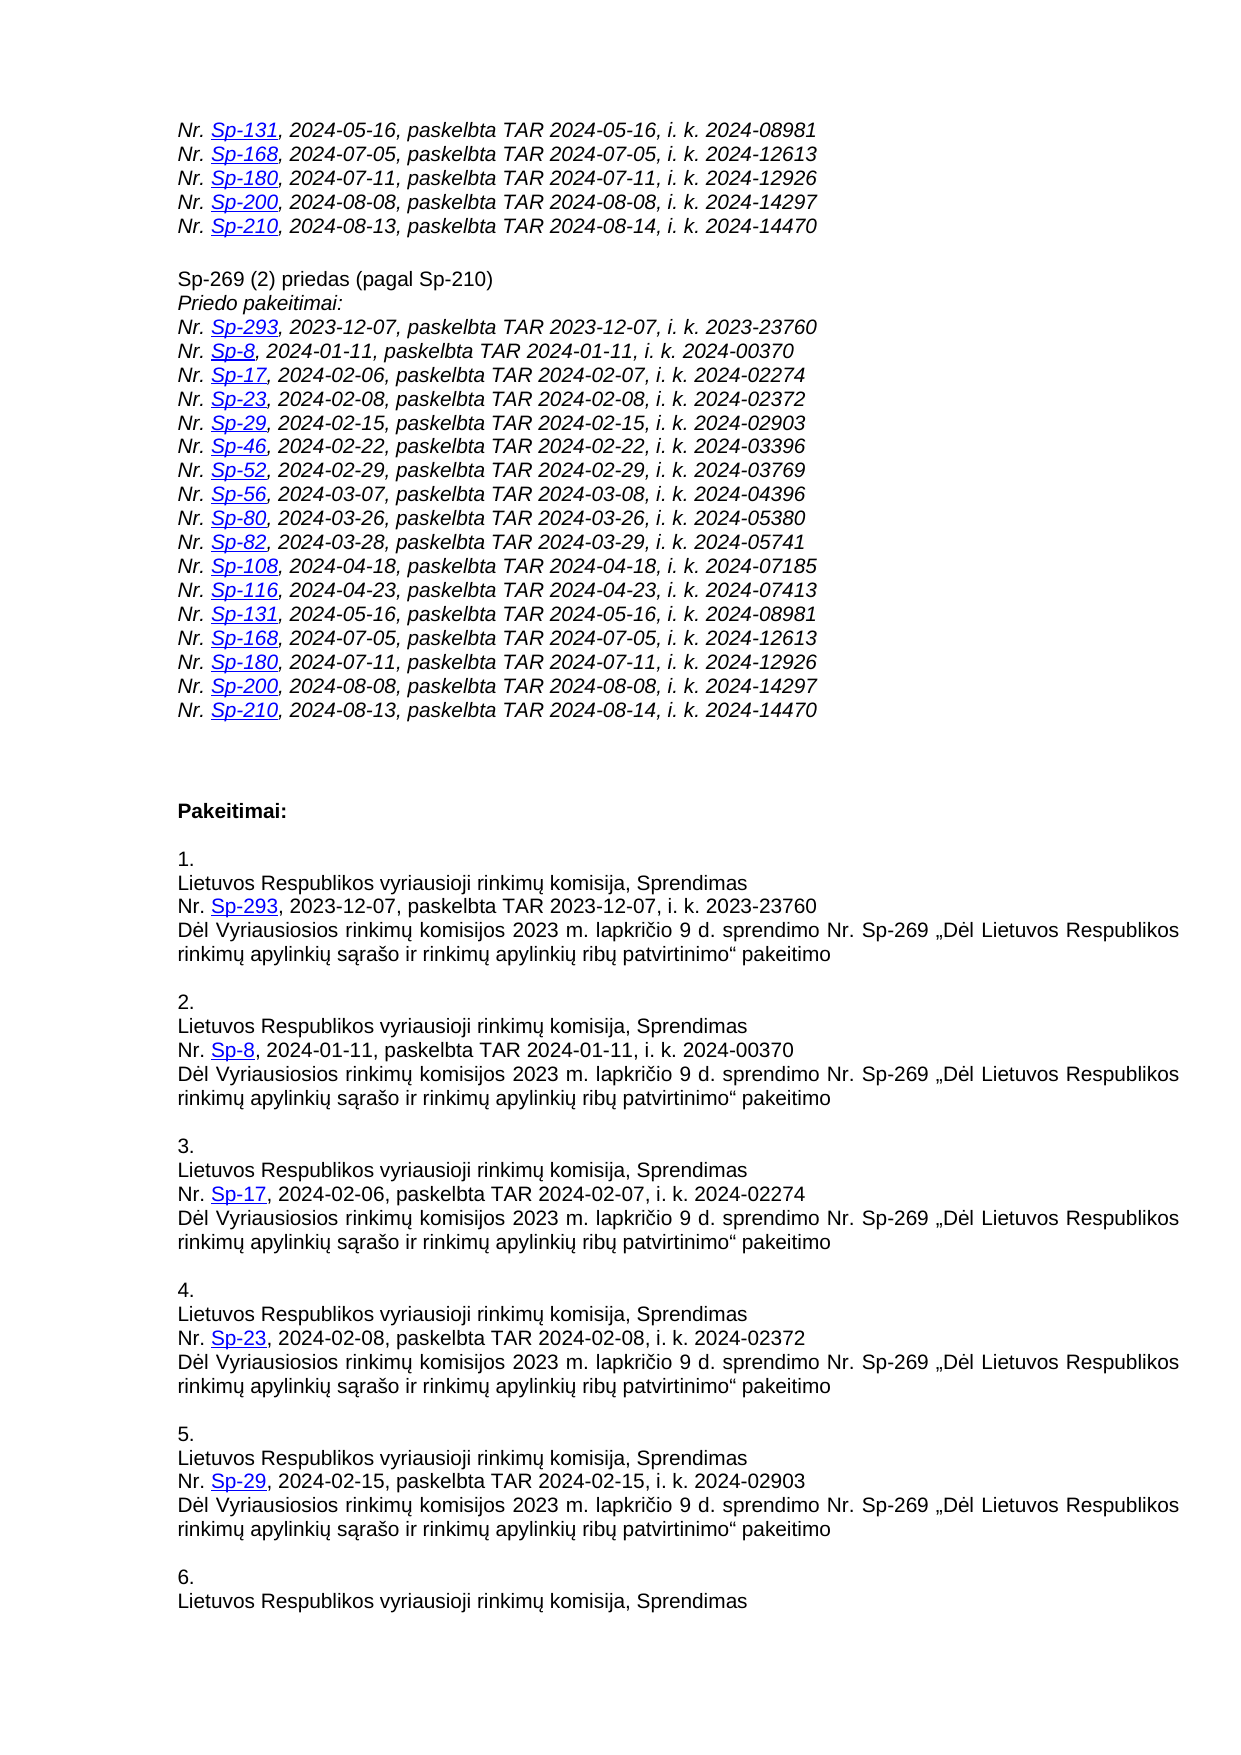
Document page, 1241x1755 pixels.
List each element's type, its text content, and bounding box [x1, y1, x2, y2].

text Dėl Vyriausiosios rinkimų komisijos 2023 m. lapkričio 9 d. sprendimo Nr. Sp-269 „Dėl Lietuvos Respublikos rinkimų apylinkių sąrašo ir rinkimų apylinkių ribų patvirtinimo“ pakeitimo [177, 1206, 1181, 1254]
text Nr. Sp-17, 2024-02-06, paskelbta TAR 2024-02-07, i. k. 2024-02274 [177, 1182, 1181, 1206]
text Nr. Sp-8, 2024-01-11, paskelbta TAR 2024-01-11, i. k. 2024-00370 [177, 1038, 1181, 1062]
text Nr. Sp-168, 2024-07-05, paskelbta TAR 2024-07-05, i. k. 2024-12613 [177, 626, 1181, 650]
text Nr. Sp-108, 2024-04-18, paskelbta TAR 2024-04-18, i. k. 2024-07185 [177, 554, 1181, 578]
text Nr. Sp-293, 2023-12-07, paskelbta TAR 2023-12-07, i. k. 2023-23760 [177, 314, 1181, 338]
text Pakeitimai: [177, 798, 1181, 822]
text Nr. Sp-131, 2024-05-16, paskelbta TAR 2024-05-16, i. k. 2024-08981 [177, 118, 1181, 142]
text Priedo pakeitimai: [177, 291, 1181, 314]
text Lietuvos Respublikos vyriausioji rinkimų komisija, Sprendimas [177, 1158, 1181, 1182]
text Nr. Sp-116, 2024-04-23, paskelbta TAR 2024-04-23, i. k. 2024-07413 [177, 578, 1181, 602]
text Nr. Sp-210, 2024-08-13, paskelbta TAR 2024-08-14, i. k. 2024-14470 [177, 214, 1181, 238]
text Nr. Sp-17, 2024-02-06, paskelbta TAR 2024-02-07, i. k. 2024-02274 [177, 362, 1181, 386]
text 2. [177, 990, 1181, 1014]
text Nr. Sp-200, 2024-08-08, paskelbta TAR 2024-08-08, i. k. 2024-14297 [177, 190, 1181, 214]
text Nr. Sp-23, 2024-02-08, paskelbta TAR 2024-02-08, i. k. 2024-02372 [177, 386, 1181, 410]
text Nr. Sp-200, 2024-08-08, paskelbta TAR 2024-08-08, i. k. 2024-14297 [177, 674, 1181, 698]
text Lietuvos Respublikos vyriausioji rinkimų komisija, Sprendimas [177, 870, 1181, 894]
text 5. [177, 1421, 1181, 1445]
text Nr. Sp-52, 2024-02-29, paskelbta TAR 2024-02-29, i. k. 2024-03769 [177, 458, 1181, 482]
text 6. [177, 1565, 1181, 1589]
text 4. [177, 1278, 1181, 1302]
text Nr. Sp-29, 2024-02-15, paskelbta TAR 2024-02-15, i. k. 2024-02903 [177, 1469, 1181, 1493]
text Dėl Vyriausiosios rinkimų komisijos 2023 m. lapkričio 9 d. sprendimo Nr. Sp-269 „Dėl Lietuvos Respublikos rinkimų apylinkių sąrašo ir rinkimų apylinkių ribų patvirtinimo“ pakeitimo [177, 1493, 1181, 1541]
text Nr. Sp-210, 2024-08-13, paskelbta TAR 2024-08-14, i. k. 2024-14470 [177, 698, 1181, 722]
text Nr. Sp-180, 2024-07-11, paskelbta TAR 2024-07-11, i. k. 2024-12926 [177, 166, 1181, 190]
text Nr. Sp-168, 2024-07-05, paskelbta TAR 2024-07-05, i. k. 2024-12613 [177, 142, 1181, 166]
text Nr. Sp-23, 2024-02-08, paskelbta TAR 2024-02-08, i. k. 2024-02372 [177, 1326, 1181, 1349]
text Dėl Vyriausiosios rinkimų komisijos 2023 m. lapkričio 9 d. sprendimo Nr. Sp-269 „Dėl Lietuvos Respublikos rinkimų apylinkių sąrašo ir rinkimų apylinkių ribų patvirtinimo“ pakeitimo [177, 1349, 1181, 1397]
text 3. [177, 1134, 1181, 1158]
text Sp-269 (2) priedas (pagal Sp-210) [177, 267, 1181, 291]
text Nr. Sp-80, 2024-03-26, paskelbta TAR 2024-03-26, i. k. 2024-05380 [177, 506, 1181, 530]
text Dėl Vyriausiosios rinkimų komisijos 2023 m. lapkričio 9 d. sprendimo Nr. Sp-269 „Dėl Lietuvos Respublikos rinkimų apylinkių sąrašo ir rinkimų apylinkių ribų patvirtinimo“ pakeitimo [177, 1062, 1181, 1110]
text Nr. Sp-8, 2024-01-11, paskelbta TAR 2024-01-11, i. k. 2024-00370 [177, 338, 1181, 362]
text Lietuvos Respublikos vyriausioji rinkimų komisija, Sprendimas [177, 1302, 1181, 1326]
text 1. [177, 846, 1181, 870]
text Lietuvos Respublikos vyriausioji rinkimų komisija, Sprendimas [177, 1589, 1181, 1613]
text Nr. Sp-46, 2024-02-22, paskelbta TAR 2024-02-22, i. k. 2024-03396 [177, 434, 1181, 458]
text Nr. Sp-29, 2024-02-15, paskelbta TAR 2024-02-15, i. k. 2024-02903 [177, 410, 1181, 434]
text Nr. Sp-82, 2024-03-28, paskelbta TAR 2024-03-29, i. k. 2024-05741 [177, 530, 1181, 554]
text Lietuvos Respublikos vyriausioji rinkimų komisija, Sprendimas [177, 1014, 1181, 1038]
text Dėl Vyriausiosios rinkimų komisijos 2023 m. lapkričio 9 d. sprendimo Nr. Sp-269 „Dėl Lietuvos Respublikos rinkimų apylinkių sąrašo ir rinkimų apylinkių ribų patvirtinimo“ pakeitimo [177, 918, 1181, 966]
text Nr. Sp-56, 2024-03-07, paskelbta TAR 2024-03-08, i. k. 2024-04396 [177, 482, 1181, 506]
text Nr. Sp-293, 2023-12-07, paskelbta TAR 2023-12-07, i. k. 2023-23760 [177, 894, 1181, 918]
text Nr. Sp-131, 2024-05-16, paskelbta TAR 2024-05-16, i. k. 2024-08981 [177, 602, 1181, 626]
text Lietuvos Respublikos vyriausioji rinkimų komisija, Sprendimas [177, 1445, 1181, 1469]
text Nr. Sp-180, 2024-07-11, paskelbta TAR 2024-07-11, i. k. 2024-12926 [177, 650, 1181, 674]
